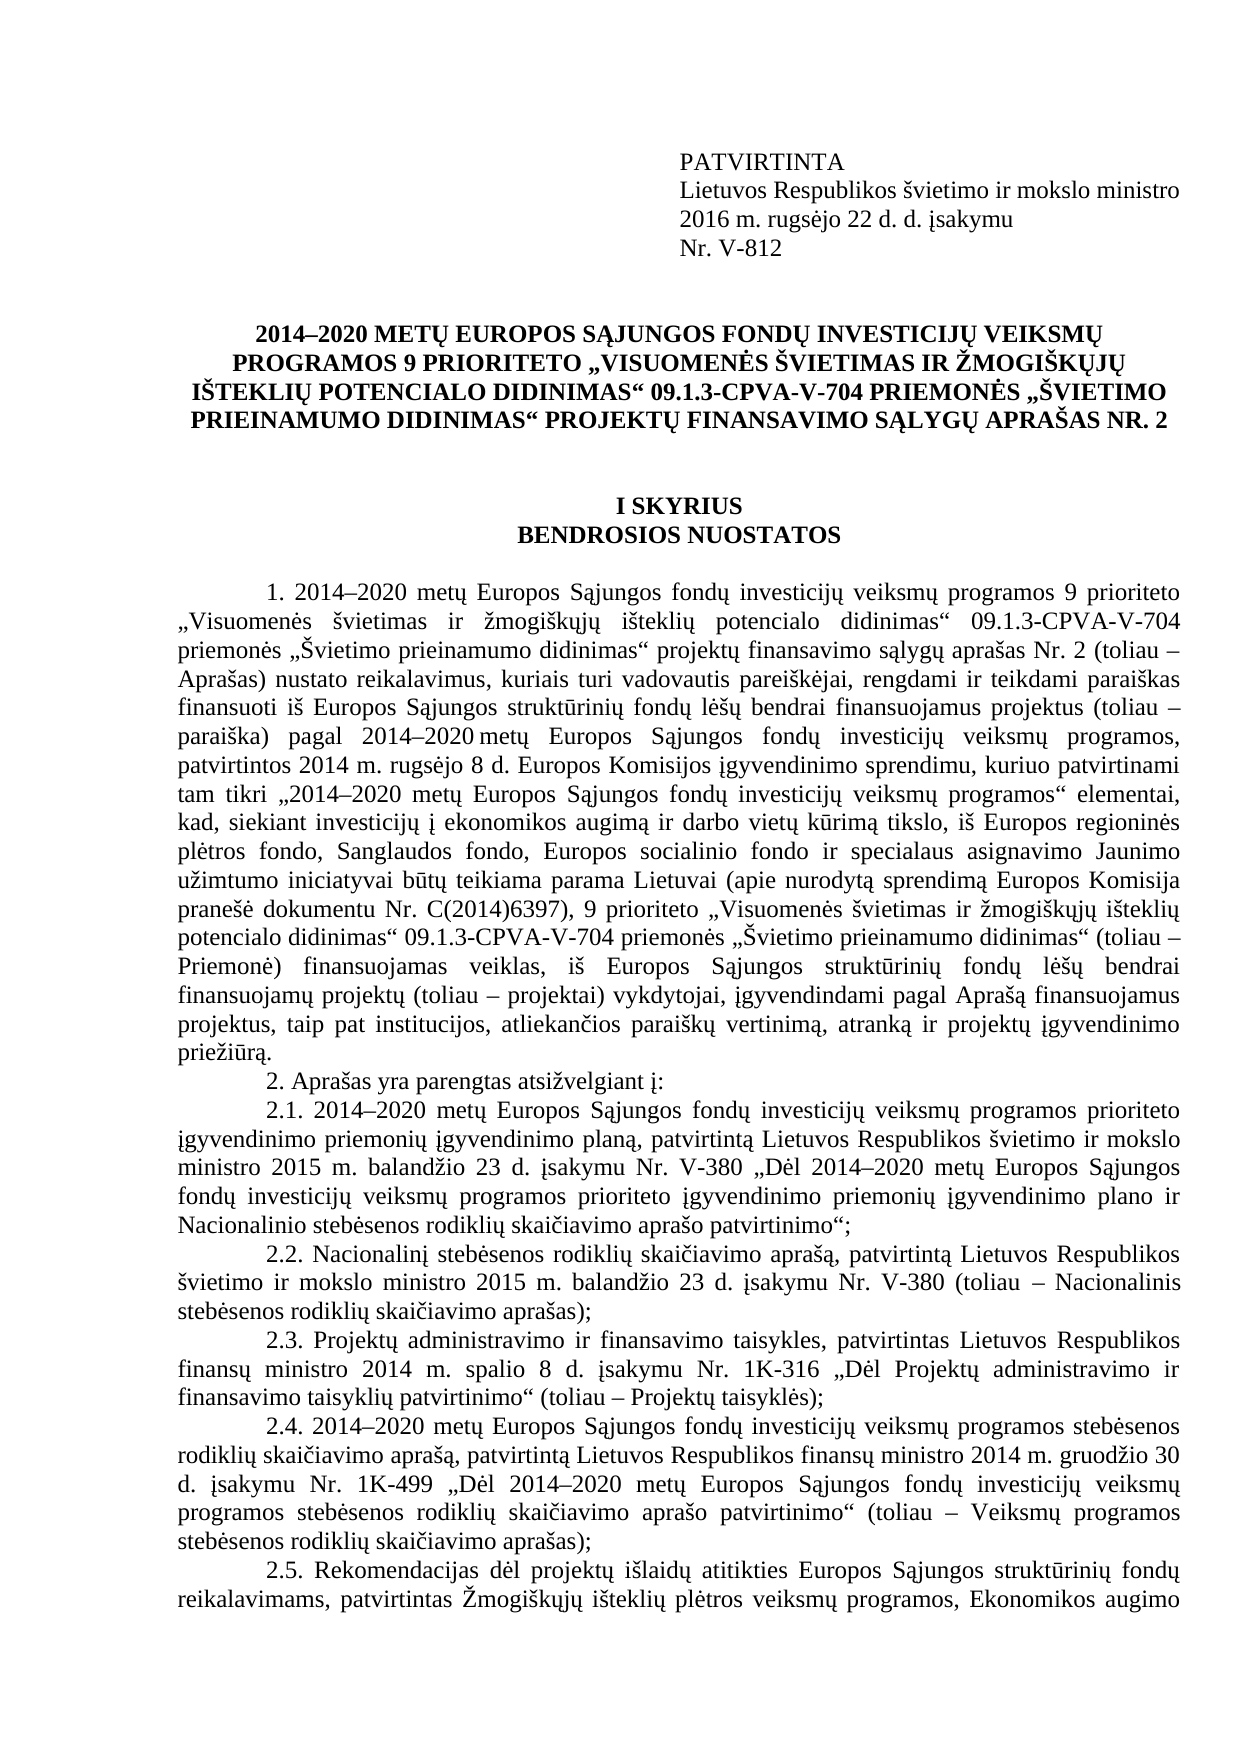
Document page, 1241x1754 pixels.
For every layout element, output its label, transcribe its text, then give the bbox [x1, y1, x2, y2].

text 1. 2014–2020 metų Europos Sąjungos fondų investicijų veiksmų programos 9 prioriteto „Visuomenės švietimas ir žmogiškųjų išteklių potencialo didinimas“ 09.1.3-CPVA-V-704 priemonės „Švietimo prieinamumo didinimas“ projektų finansavimo sąlygų aprašas Nr. 2 (toliau – Aprašas) nustato reikalavimus, kuriais turi vadovautis pareiškėjai, rengdami ir teikdami paraiškas finansuoti iš Europos Sąjungos struktūrinių fondų lėšų bendrai finansuojamus projektus (toliau – paraiška) pagal 2014–2020 metų Europos Sąjungos fondų investicijų veiksmų programos, patvirtintos 2014 m. rugsėjo 8 d. Europos Komisijos įgyvendinimo sprendimu, kuriuo patvirtinami tam tikri „2014–2020 metų Europos Sąjungos fondų investicijų veiksmų programos“ elementai, kad, siekiant investicijų į ekonomikos augimą ir darbo vietų kūrimą tikslo, iš Europos regioninės plėtros fondo, Sanglaudos fondo, Europos socialinio fondo ir specialaus asignavimo Jaunimo užimtumo iniciatyvai būtų teikiama parama Lietuvai (apie nurodytą sprendimą Europos Komisija pranešė dokumentu Nr. C(2014)6397), 9 prioriteto „Visuomenės švietimas ir žmogiškųjų išteklių potencialo didinimas“ 09.1.3-CPVA-V-704 priemonės „Švietimo prieinamumo didinimas“ (toliau – Priemonė) finansuojamas veiklas, iš Europos Sąjungos struktūrinių fondų lėšų bendrai finansuojamų projektų (toliau – projektai) vykdytojai, įgyvendindami pagal Aprašą finansuojamus projektus, taip pat institucijos, atliekančios paraiškų vertinimą, atranką ir projektų įgyvendinimo priežiūrą. [177, 577, 1181, 1066]
text PATVIRTINTA [679, 147, 1181, 176]
text 2014–2020 METŲ EUROPOS SĄJUNGOS FONDŲ INVESTICIJŲ VEIKSMŲ PROGRAMOS 9 PRIORITETO „VISUOMENĖS ŠVIETIMAS IR ŽMOGIŠKŲJŲ IŠTEKLIŲ POTENCIALO DIDINIMAS“ 09.1.3-CPVA-V-704 PRIEMONĖS „ŠVIETIMO PRIEINAMUMO DIDINIMAS“ PROJEKTŲ FINANSAVIMO SĄLYGŲ APRAŠAS NR. 2 [177, 319, 1181, 434]
text BENDROSIOS NUOSTATOS [177, 520, 1181, 549]
text 2.1. 2014–2020 metų Europos Sąjungos fondų investicijų veiksmų programos prioriteto įgyvendinimo priemonių įgyvendinimo planą, patvirtintą Lietuvos Respublikos švietimo ir mokslo ministro 2015 m. balandžio 23 d. įsakymu Nr. V-380 „Dėl 2014–2020 metų Europos Sąjungos fondų investicijų veiksmų programos prioriteto įgyvendinimo priemonių įgyvendinimo plano ir Nacionalinio stebėsenos rodiklių skaičiavimo aprašo patvirtinimo“; [177, 1095, 1181, 1239]
text Lietuvos Respublikos švietimo ir mokslo ministro [679, 176, 1181, 204]
text 2.3. Projektų administravimo ir finansavimo taisykles, patvirtintas Lietuvos Respublikos finansų ministro 2014 m. spalio 8 d. įsakymu Nr. 1K-316 „Dėl Projektų administravimo ir finansavimo taisyklių patvirtinimo“ (toliau – Projektų taisyklės); [177, 1325, 1181, 1411]
text 2.5. Rekomendacijas dėl projektų išlaidų atitikties Europos Sąjungos struktūrinių fondų reikalavimams, patvirtintas Žmogiškųjų išteklių plėtros veiksmų programos, Ekonomikos augimo [177, 1555, 1181, 1612]
text I SKYRIUS [177, 491, 1181, 520]
text 2016 m. rugsėjo 22 d. d. įsakymu [679, 204, 1181, 233]
text Nr. V-812 [679, 233, 1181, 262]
text 2.2. Nacionalinį stebėsenos rodiklių skaičiavimo aprašą, patvirtintą Lietuvos Respublikos švietimo ir mokslo ministro 2015 m. balandžio 23 d. įsakymu Nr. V-380 (toliau – Nacionalinis stebėsenos rodiklių skaičiavimo aprašas); [177, 1239, 1181, 1325]
text 2. Aprašas yra parengtas atsižvelgiant į: [177, 1066, 1181, 1095]
text 2.4. 2014–2020 metų Europos Sąjungos fondų investicijų veiksmų programos stebėsenos rodiklių skaičiavimo aprašą, patvirtintą Lietuvos Respublikos finansų ministro 2014 m. gruodžio 30 d. įsakymu Nr. 1K-499 „Dėl 2014–2020 metų Europos Sąjungos fondų investicijų veiksmų programos stebėsenos rodiklių skaičiavimo aprašo patvirtinimo“ (toliau – Veiksmų programos stebėsenos rodiklių skaičiavimo aprašas); [177, 1411, 1181, 1555]
